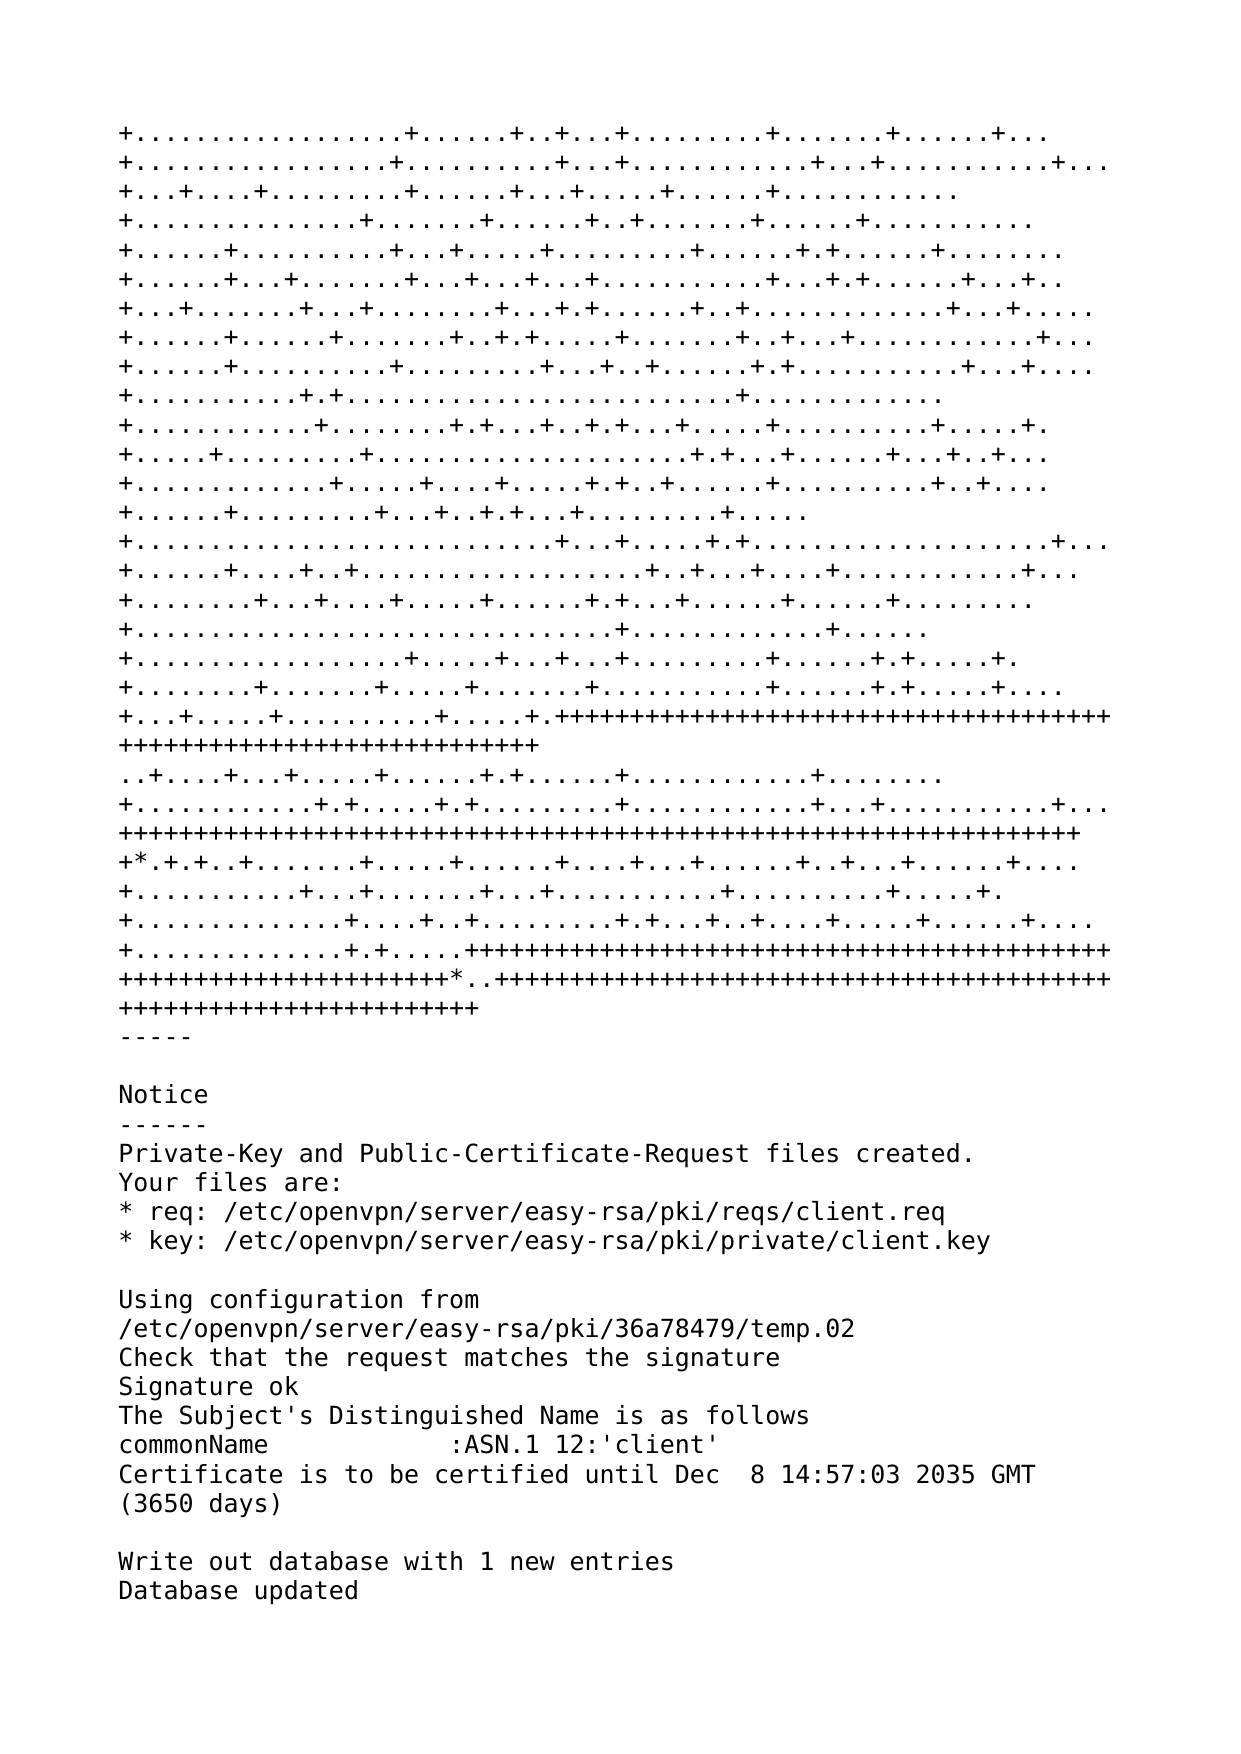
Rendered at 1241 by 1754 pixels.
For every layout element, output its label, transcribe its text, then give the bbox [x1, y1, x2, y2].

text +..................+......+..+...+.........+.......+......+...+.................+..........+...+............+...+...........+...+...+....+.........+......+...+.....+......+............+...............+.......+......+..+.......+......+...........+......+..........+...+.....+.........+......+.+......+........+......+...+.......+...+...+...+...........+...+.+......+...+..+...+.......+...+........+...+.+......+..+.............+...+.....+......+......+.......+..+.+.....+.......+..+...+............+...+......+..........+.........+...+..+......+.+...........+...+....+...........+.+..........................+.............+............+........+.+...+..+.+...+.....+..........+.....+.+.....+.........+.....................+.+...+......+...+..+...+.............+.....+....+.....+.+..+......+..........+..+....+......+.........+...+..+.+...+.........+.....+............................+...+.....+.+....................+...+......+....+..+...................+..+...+....+............+...+........+...+....+.....+......+.+...+......+......+.........+................................+.............+......+..................+.....+...+...+.........+......+.+.....+.+........+.......+.....+.......+...........+......+.+.....+....+...+.....+..........+.....+.+++++++++++++++++++++++++++++++++++++++++++++++++++++++++++++++++ ..+....+...+.....+......+.+......+............+........+............+.+.....+.+.........+............+...+...........+...+++++++++++++++++++++++++++++++++++++++++++++++++++++++++++++++++*.+.+..+.......+.....+......+....+...+......+..+...+......+....+...........+...+.......+...+...........+..........+.....+.+..............+....+..+.........+.+...+..+....+.....+......+....+..............+.+.....+++++++++++++++++++++++++++++++++++++++++++++++++++++++++++++++++*..+++++++++++++++++++++++++++++++++++++++++++++++++++++++++++++++++ ----- Notice ------ Private-Key and Public-Certificate-Request files created. Your files are: * req: /etc/openvpn/server/easy-rsa/pki/reqs/client.req * key: /etc/openvpn/server/easy-rsa/pki/private/client.key Using configuration from /etc/openvpn/server/easy-rsa/pki/36a78479/temp.02 Check that the request matches the signature Signature ok The Subject's Distinguished Name is as follows commonName :ASN.1 12:'client' Certificate is to be certified until Dec 8 14:57:03 2035 GMT (3650 days) Write out database with 1 new entries Database updated [118, 118, 1122, 1635]
